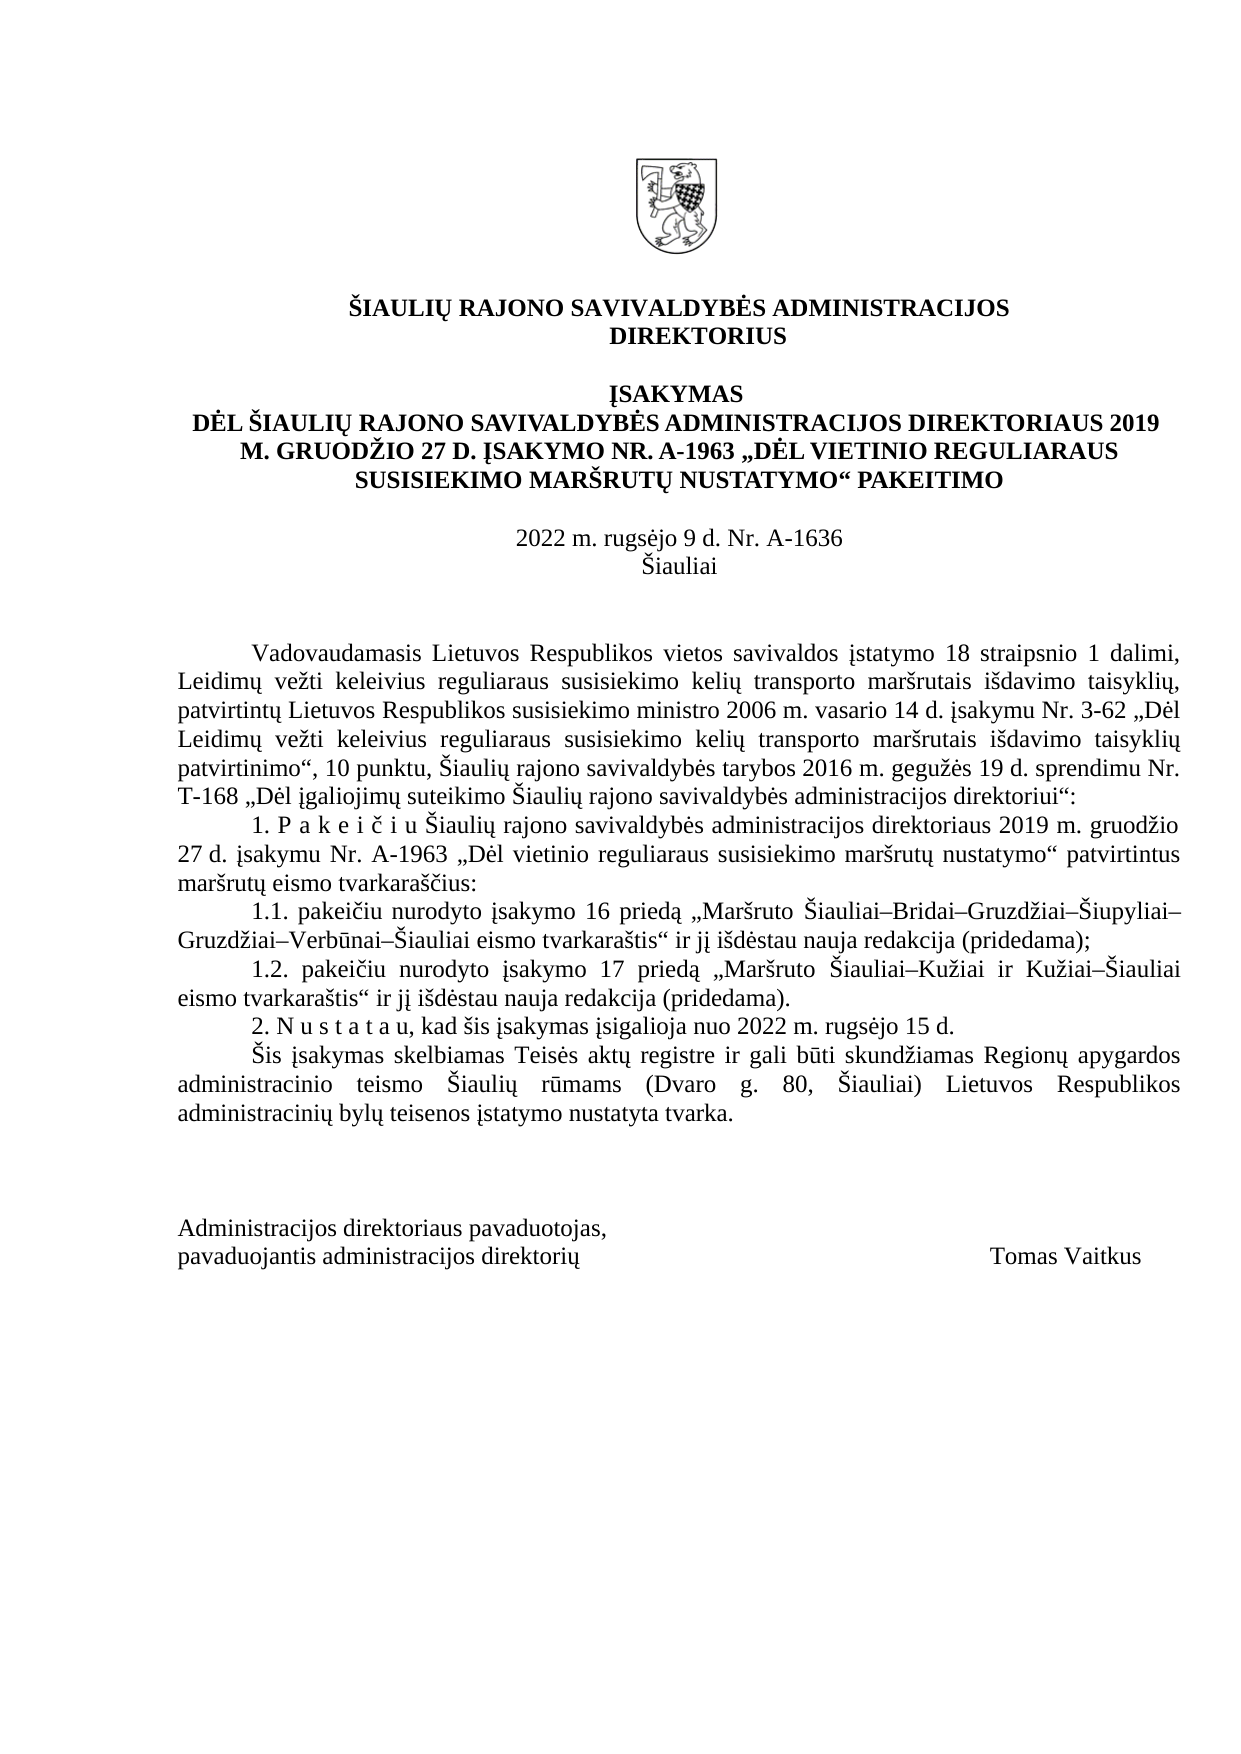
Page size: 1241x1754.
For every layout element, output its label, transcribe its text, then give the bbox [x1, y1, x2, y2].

subtitle Šiauliai [177, 551, 1181, 580]
text 2022 m. rugsėjo 9 d. Nr. A-1636 [177, 523, 1181, 551]
text 1. P a k e i č i u Šiaulių rajono savivaldybės administracijos direktoriaus 2019 m. gruodžio 27 d. įsakymu Nr. A-1963 „Dėl vietinio reguliaraus susisiekimo maršrutų nustatymo“ patvirtintus maršrutų eismo tvarkaraščius: [177, 810, 1181, 896]
text DĖL ŠIAULIŲ RAJONO SAVIVALDYBĖS ADMINISTRACIJOS DIREKTORIAUS 2019 M. GRUODŽIO 27 D. ĮSAKYMO NR. A-1963 „DĖL VIETINIO REGULIARAUS SUSISIEKIMO MARŠRUTŲ NUSTATYMO“ PAKEITIMO [177, 408, 1181, 494]
text Administracijos direktoriaus pavaduotojas, [177, 1213, 1181, 1241]
text Šis įsakymas skelbiamas Teisės aktų registre ir gali būti skundžiamas Regionų apygardos administracinio teismo Šiaulių rūmams (Dvaro g. 80, Šiauliai) Lietuvos Respublikos administracinių bylų teisenos įstatymo nustatyta tvarka. [177, 1040, 1181, 1126]
text Vadovaudamasis Lietuvos Respublikos vietos savivaldos įstatymo 18 straipsnio 1 dalimi, Leidimų vežti keleivius reguliaraus susisiekimo kelių transporto maršrutais išdavimo taisyklių, patvirtintų Lietuvos Respublikos susisiekimo ministro 2006 m. vasario 14 d. įsakymu Nr. 3-62 „Dėl Leidimų vežti keleivius reguliaraus susisiekimo kelių transporto maršrutais išdavimo taisyklių patvirtinimo“, 10 punktu, Šiaulių rajono savivaldybės tarybos 2016 m. gegužės 19 d. sprendimu Nr. T-168 „Dėl įgaliojimų suteikimo Šiaulių rajono savivaldybės administracijos direktoriui“: [177, 638, 1181, 810]
text ĮSAKYMAS [177, 379, 1181, 408]
text 2. N u s t a t a u, kad šis įsakymas įsigalioja nuo 2022 m. rugsėjo 15 d. [177, 1011, 1181, 1040]
text pavaduojantis administracijos direktorių Tomas Vaitkus [177, 1241, 1181, 1270]
text 1.1. pakeičiu nurodyto įsakymo 16 priedą „Maršruto Šiauliai–Bridai–Gruzdžiai–Šiupyliai–Gruzdžiai–Verbūnai–Šiauliai eismo tvarkaraštis“ ir jį išdėstau nauja redakcija (pridedama); [177, 896, 1181, 954]
text DIREKTORIUS [215, 321, 1181, 350]
text ŠIAULIŲ RAJONO SAVIVALDYBĖS ADMINISTRACIJOS [177, 293, 1181, 321]
text 1.2. pakeičiu nurodyto įsakymo 17 priedą „Maršruto Šiauliai–Kužiai ir Kužiai–Šiauliai eismo tvarkaraštis“ ir jį išdėstau nauja redakcija (pridedama). [177, 954, 1181, 1011]
